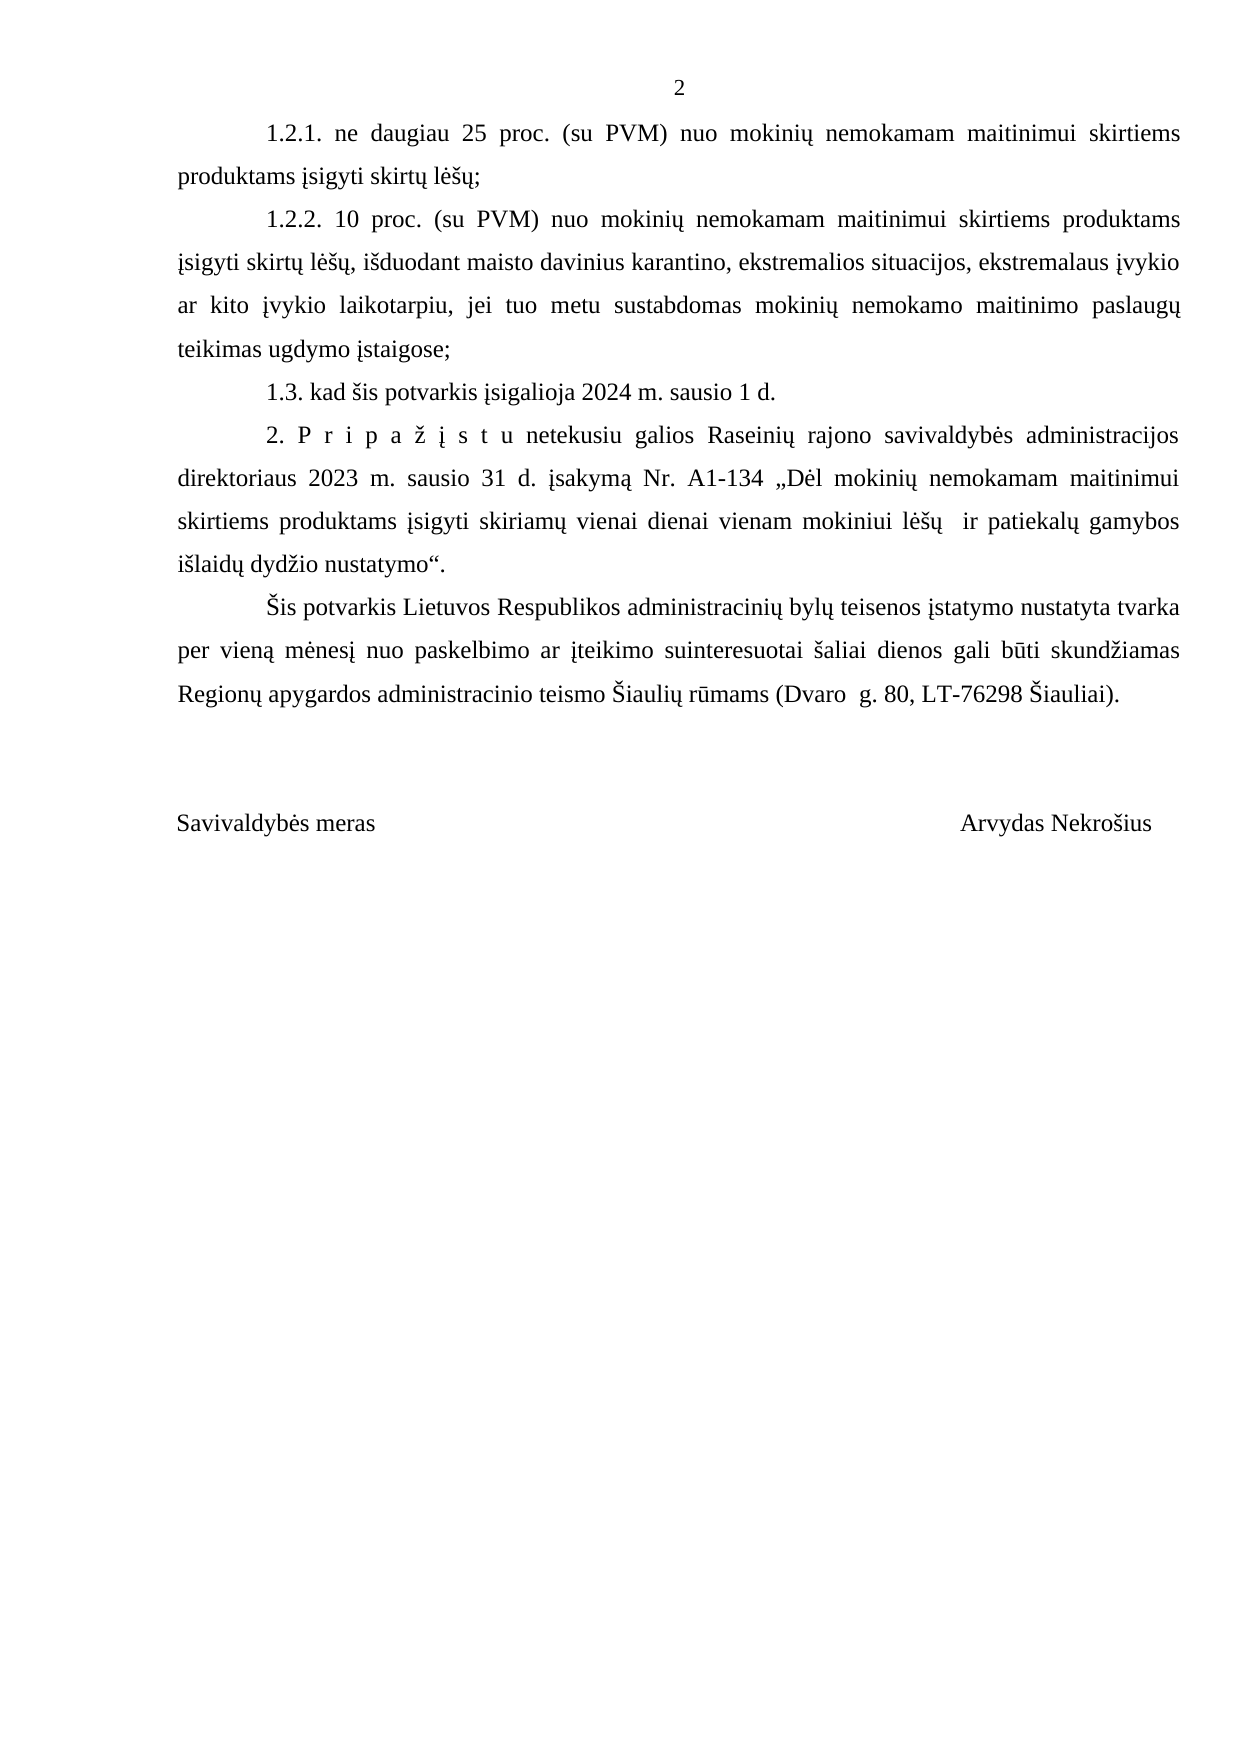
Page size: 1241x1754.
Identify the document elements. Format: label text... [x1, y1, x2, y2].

text Savivaldybės meras Arvydas Nekrošius [176, 808, 1181, 837]
text 1.2.2. 10 proc. (su PVM) nuo mokinių nemokamam maitinimui skirtiems produktams įsigyti skirtų lėšų, išduodant maisto davinius karantino, ekstremalios situacijos, ekstremalaus įvykio ar kito įvykio laikotarpiu, jei tuo metu sustabdomas mokinių nemokamo maitinimo paslaugų teikimas ugdymo įstaigose; [177, 204, 1181, 362]
text 1.2.1. ne daugiau 25 proc. (su PVM) nuo mokinių nemokamam maitinimui skirtiems produktams įsigyti skirtų lėšų; [177, 118, 1181, 190]
text 1.3. kad šis potvarkis įsigalioja 2024 m. sausio 1 d. [177, 377, 1181, 406]
text 2. P r i p a ž į s t u netekusiu galios Raseinių rajono savivaldybės administracijos direktoriaus 2023 m. sausio 31 d. įsakymą Nr. A1-134 „Dėl mokinių nemokamam maitinimui skirtiems produktams įsigyti skiriamų vienai dienai vienam mokiniui lėšų ir patiekalų gamybos išlaidų dydžio nustatymo“. [177, 420, 1181, 578]
text Šis potvarkis Lietuvos Respublikos administracinių bylų teisenos įstatymo nustatyta tvarka per vieną mėnesį nuo paskelbimo ar įteikimo suinteresuotai šaliai dienos gali būti skundžiamas Regionų apygardos administracinio teismo Šiaulių rūmams (Dvaro g. 80, LT-76298 Šiauliai). [177, 592, 1181, 707]
